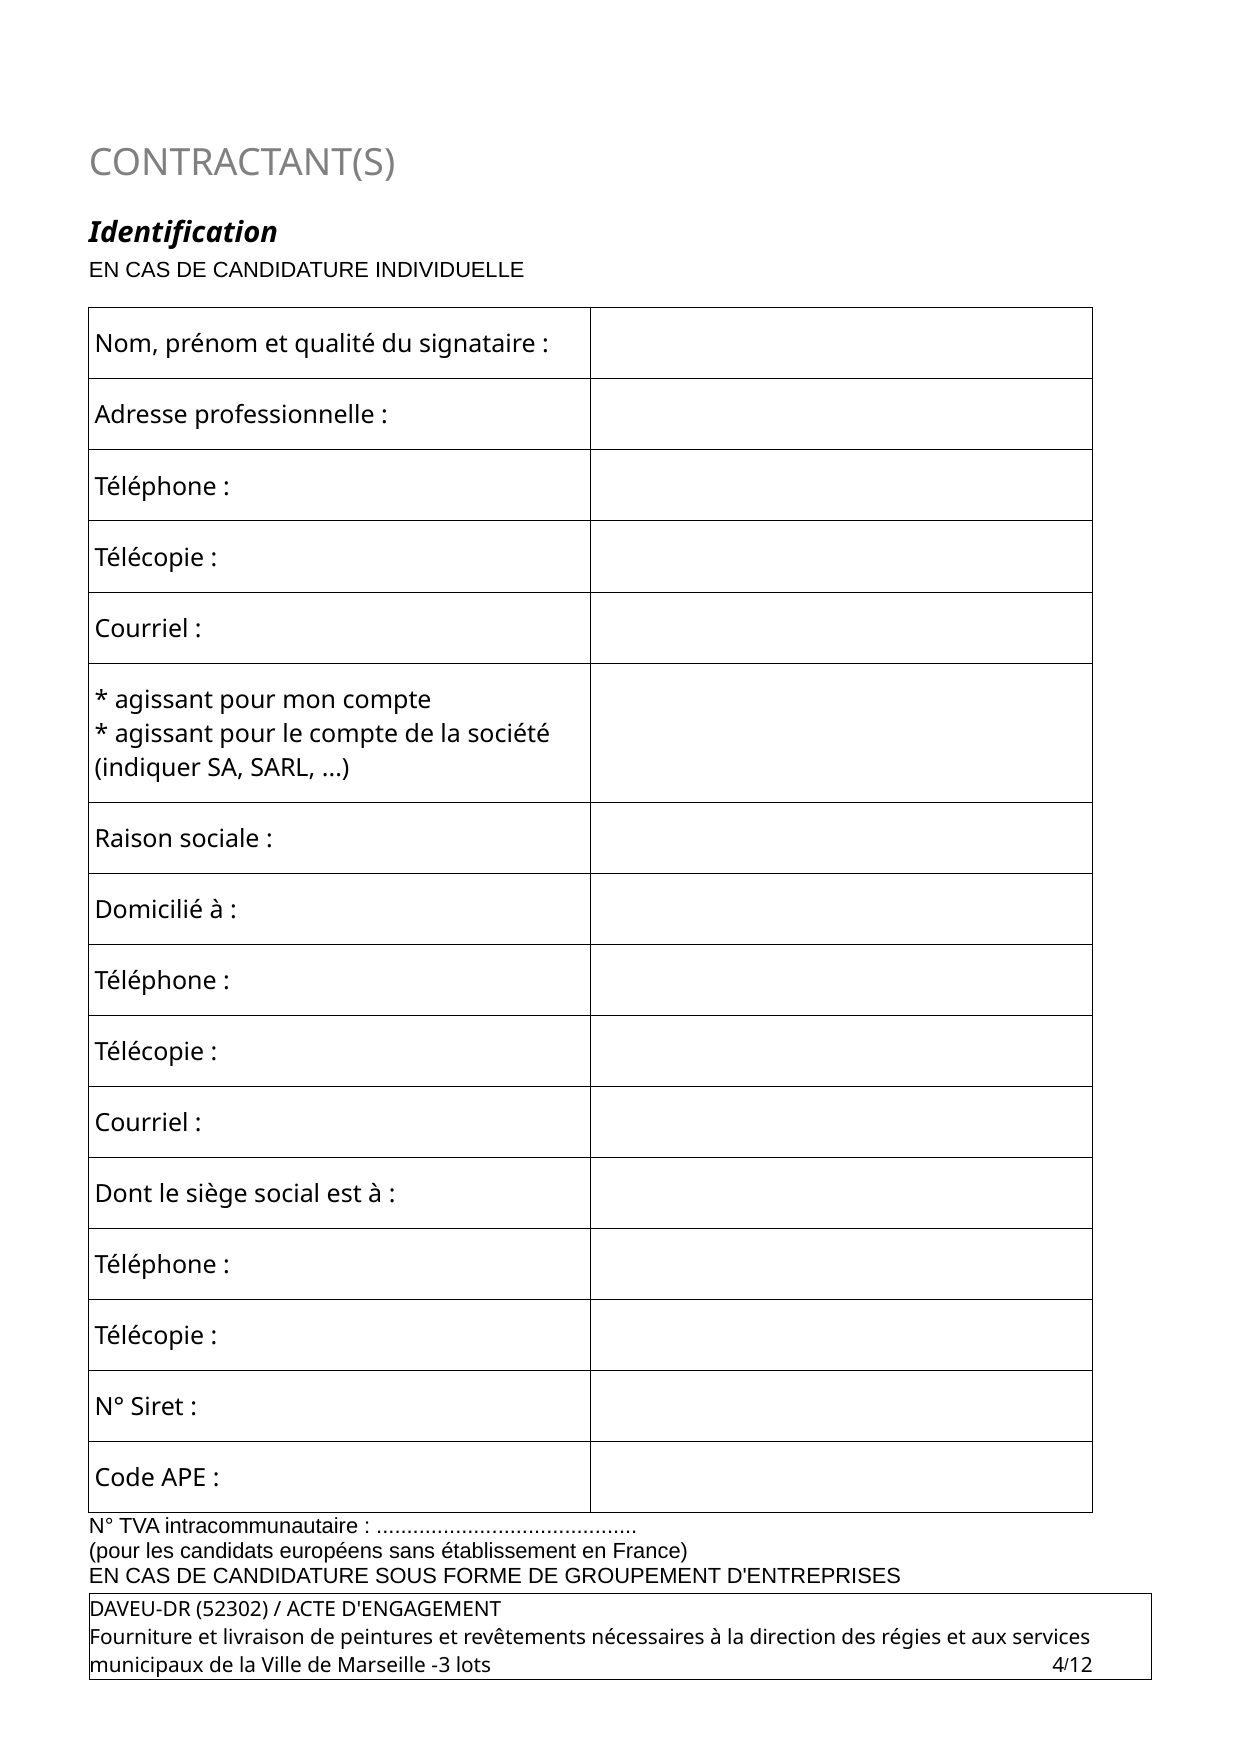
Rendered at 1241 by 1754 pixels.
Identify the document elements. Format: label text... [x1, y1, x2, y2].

table_header Nom, prénom et qualité du signataire : [89, 308, 590, 378]
table_cell Domicilié à : [89, 874, 590, 944]
table_cell [591, 1087, 1092, 1157]
table_cell Code APE : [89, 1442, 590, 1512]
table_cell Courriel : [89, 1087, 590, 1157]
table_cell [591, 664, 1092, 802]
table_cell Télécopie : [89, 521, 590, 591]
subtitle CONTRACTANT(S) [89, 135, 1152, 186]
table_cell Courriel : [89, 593, 590, 662]
table_cell Téléphone : [89, 450, 590, 520]
table_cell Télécopie : [89, 1300, 590, 1370]
table_cell [591, 803, 1092, 873]
table_cell Téléphone : [89, 945, 590, 1015]
table_cell [591, 1229, 1092, 1299]
text (pour les candidats européens sans établissement en France) [89, 1538, 1152, 1563]
table_cell Dont le siège social est à : [89, 1158, 590, 1228]
table_cell [591, 945, 1092, 1015]
text N° TVA intracommunautaire : ........................................... [89, 1513, 1152, 1538]
table_cell [591, 521, 1092, 591]
table_cell [591, 1371, 1092, 1441]
table_cell Télécopie : [89, 1016, 590, 1086]
text EN CAS DE CANDIDATURE SOUS FORME DE GROUPEMENT D'ENTREPRISES [89, 1563, 1152, 1588]
table_cell Adresse professionnelle : [89, 379, 590, 449]
table_cell [591, 1016, 1092, 1086]
table_cell [591, 1158, 1092, 1228]
text EN CAS DE CANDIDATURE INDIVIDUELLE [89, 257, 1152, 282]
table_cell Raison sociale : [89, 803, 590, 873]
table_cell [591, 379, 1092, 449]
table_cell * agissant pour mon compte * agissant pour le compte de la société (indiquer SA, SARL, ...) [89, 664, 590, 802]
table_cell [591, 874, 1092, 944]
table_cell [591, 450, 1092, 520]
table_cell [591, 593, 1092, 662]
table_cell N° Siret : [89, 1371, 590, 1441]
table_cell Téléphone : [89, 1229, 590, 1299]
table_cell [591, 1442, 1092, 1512]
table_header [591, 308, 1092, 378]
table_cell [591, 1300, 1092, 1370]
subtitle Identification [89, 211, 1152, 251]
